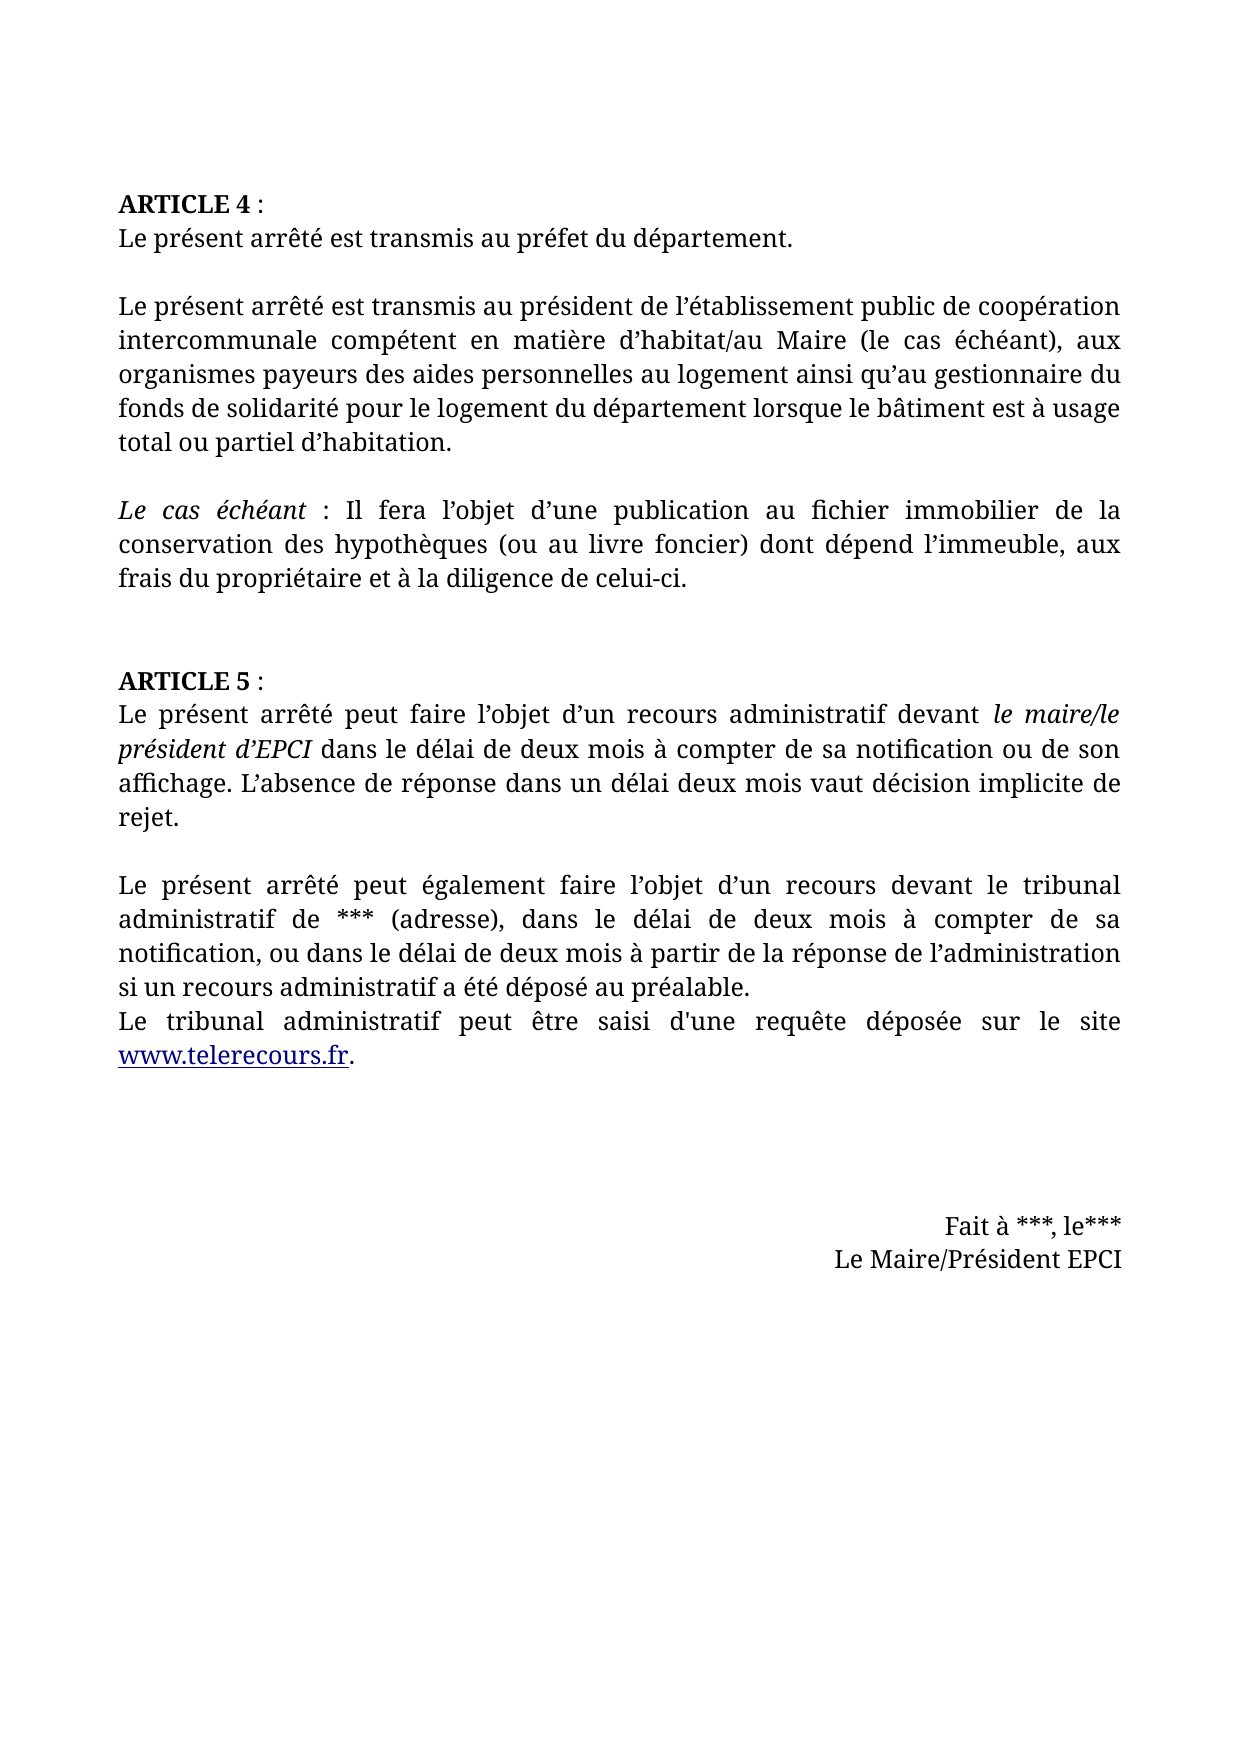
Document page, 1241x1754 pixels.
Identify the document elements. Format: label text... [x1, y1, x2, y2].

text Le tribunal administratif peut être saisi d'une requête déposée sur le site www.telerecours.fr. [118, 1004, 1122, 1072]
text Le cas échéant : Il fera l’objet d’une publication au fichier immobilier de la conservation des hypothèques (ou au livre foncier) dont dépend l’immeuble, aux frais du propriétaire et à la diligence de celui-ci. [118, 493, 1122, 595]
text Le Maire/Président EPCI [118, 1242, 1122, 1276]
text ARTICLE 4 : [118, 186, 1122, 220]
text Le présent arrêté est transmis au président de l’établissement public de coopération intercommunale compétent en matière d’habitat/au Maire (le cas échéant), aux organismes payeurs des aides personnelles au logement ainsi qu’au gestionnaire du fonds de solidarité pour le logement du département lorsque le bâtiment est à usage total ou partiel d’habitation. [118, 288, 1122, 459]
text ARTICLE 5 : [118, 663, 1122, 697]
text Le présent arrêté est transmis au préfet du département. [118, 220, 1122, 254]
text Le présent arrêté peut faire l’objet d’un recours administratif devant le maire/le président d’EPCI dans le délai de deux mois à compter de sa notification ou de son affichage. L’absence de réponse dans un délai deux mois vaut décision implicite de rejet. [118, 697, 1122, 833]
text Le présent arrêté peut également faire l’objet d’un recours devant le tribunal administratif de *** (adresse), dans le délai de deux mois à compter de sa notification, ou dans le délai de deux mois à partir de la réponse de l’administration si un recours administratif a été déposé au préalable. [118, 867, 1122, 1004]
text Fait à ***, le*** [118, 1208, 1122, 1242]
